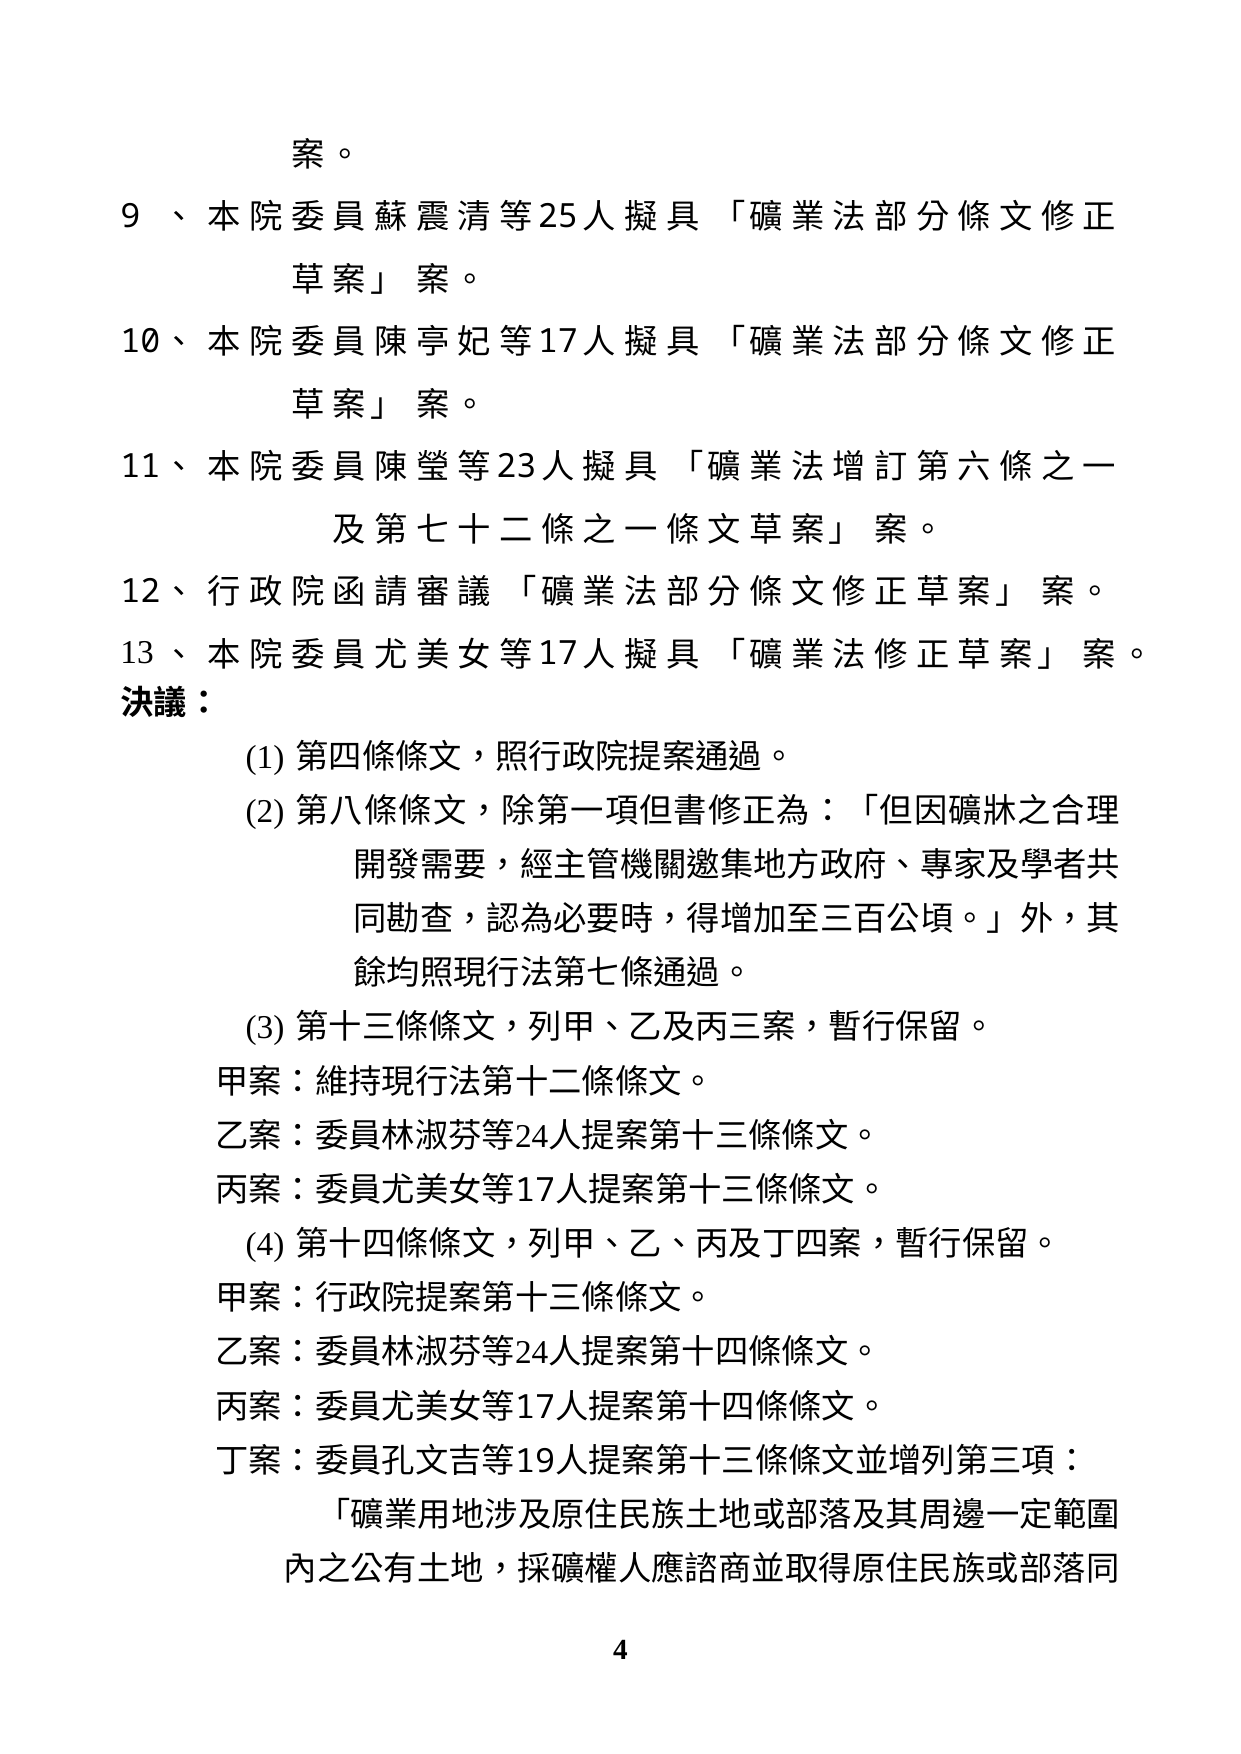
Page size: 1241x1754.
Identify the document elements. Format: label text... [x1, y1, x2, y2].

text 丙案：委員尤美女等17人提案第十四條條文。 [215, 1375, 1120, 1429]
text 丙案：委員尤美女等17人提案第十三條條文。 [215, 1158, 1120, 1212]
list 本院委員陳瑩等23人擬具「礦業法增訂第六條之一及第七十二條之一條文草案」案。 [120, 423, 1120, 548]
list 第八條條文，除第一項但書修正為：「但因礦牀之合理開發需要，經主管機關邀集地方政府、專家及學者共同勘查，認為必要時，得增加至三百公頃。」外，其餘均照現行法第七條通過。 [245, 779, 1120, 996]
list 本院委員陳亭妃等17人擬具「礦業法部分條文修正草案」案。 [120, 298, 1120, 423]
text 「礦業用地涉及原住民族土地或部落及其周邊一定範圍內之公有土地，採礦權人應諮商並取得原住民族或部落同 [283, 1483, 1120, 1591]
text 甲案：行政院提案第十三條條文。 [215, 1266, 1120, 1321]
text 決議： [120, 673, 1120, 725]
list 第十三條條文，列甲、乙及丙三案，暫行保留。 [245, 996, 1120, 1050]
text 乙案：委員林淑芬等24人提案第十四條條文。 [215, 1321, 1120, 1375]
list 本院委員蘇震清等25人擬具「礦業法部分條文修正草案」案。 [120, 173, 1120, 298]
text 甲案：維持現行法第十二條條文。 [215, 1050, 1120, 1104]
list 本院委員尤美女等17人擬具「礦業法修正草案」案。 [120, 610, 1120, 673]
text 乙案：委員林淑芬等24人提案第十三條條文。 [215, 1104, 1120, 1158]
list 第十四條條文，列甲、乙、丙及丁四案，暫行保留。 [245, 1212, 1120, 1266]
list 第四條條文，照行政院提案通過。 [245, 725, 1120, 779]
list 本院親民黨黨團擬具「礦業法部分條文修正草案」案。 [120, 110, 1120, 173]
list 行政院函請審議「礦業法部分條文修正草案」案。 [120, 548, 1120, 610]
text 丁案：委員孔文吉等19人提案第十三條條文並增列第三項： [215, 1429, 1120, 1483]
